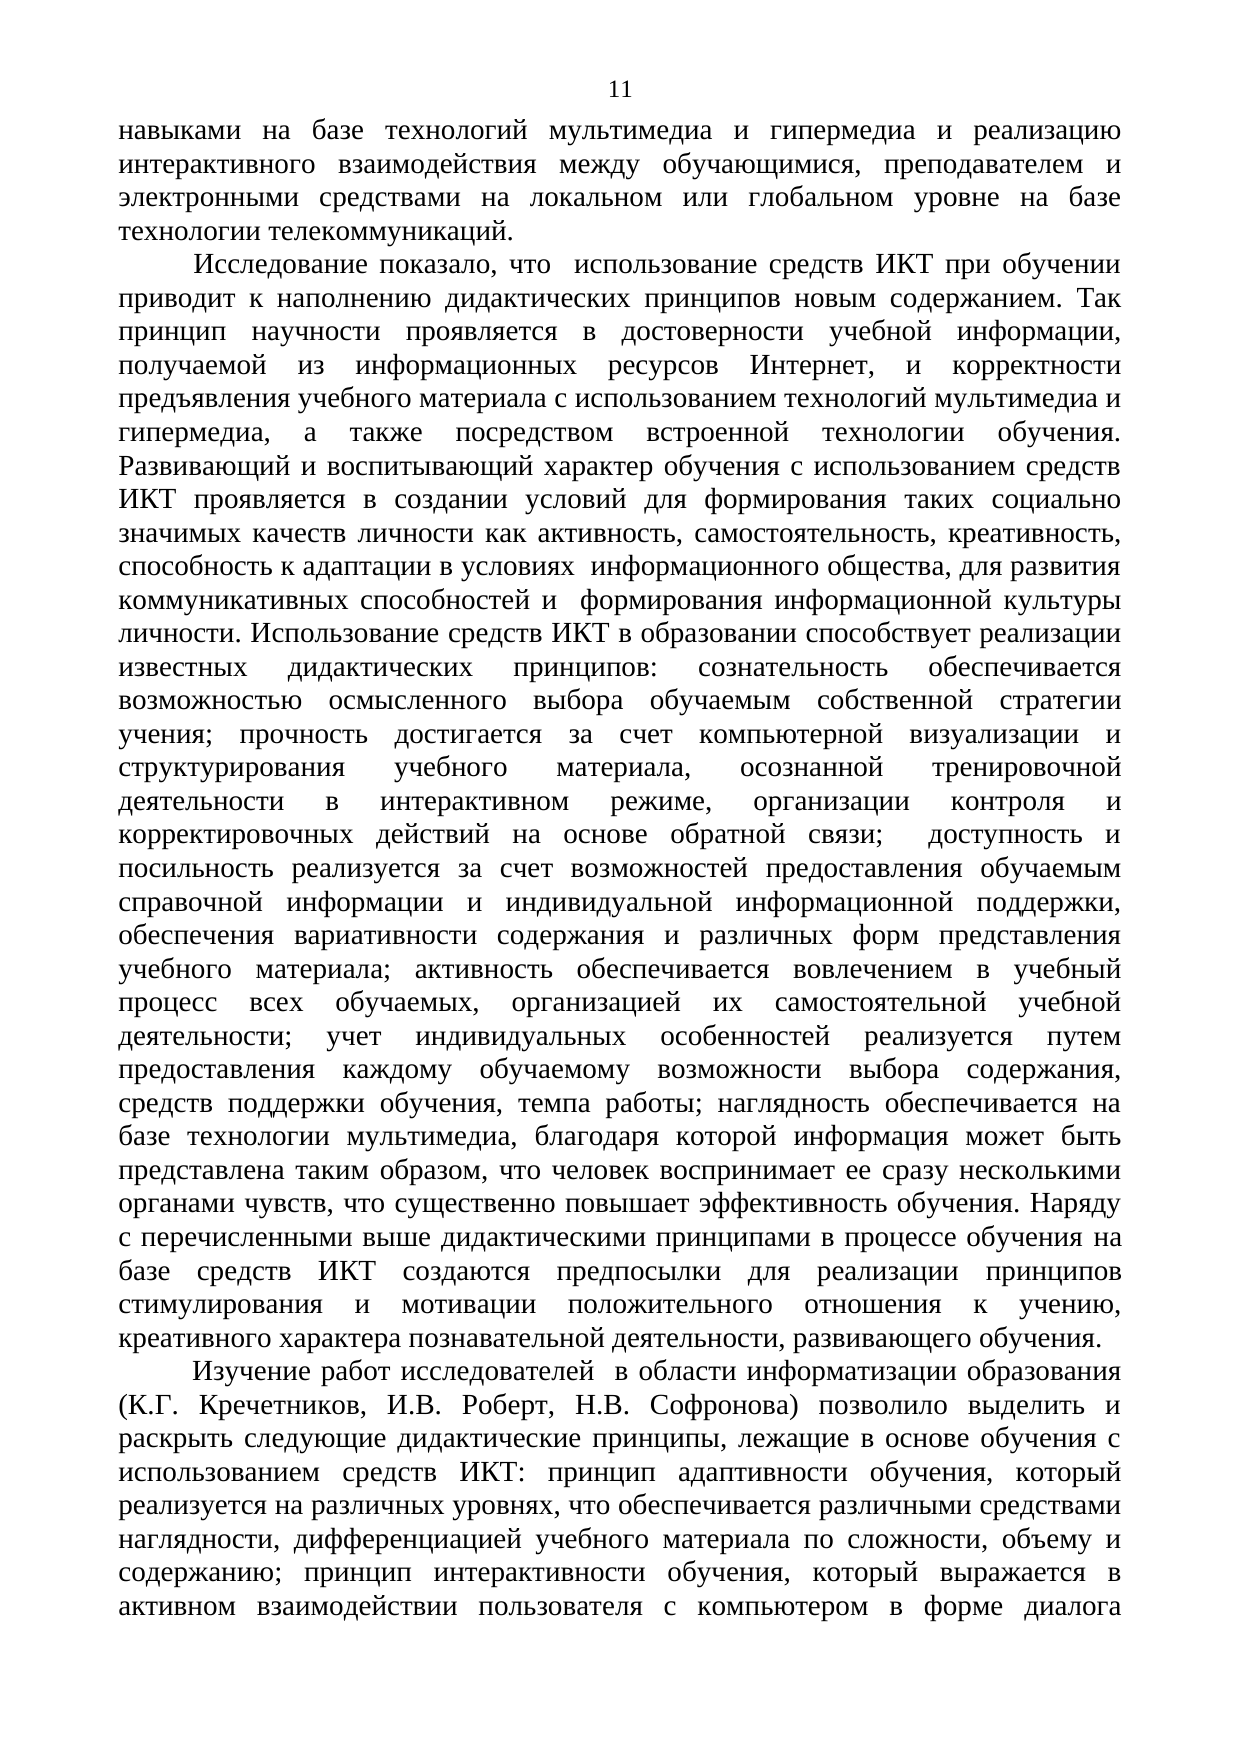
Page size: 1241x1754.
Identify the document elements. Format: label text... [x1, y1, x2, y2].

text Изучение работ исследователей в области информатизации образования (К.Г. Кречетников, И.В. Роберт, Н.В. Софронова) позволило выделить и раскрыть следующие дидактические принципы, лежащие в основе обучения с использованием средств ИКТ: принцип адаптивности обучения, который реализуется на различных уровнях, что обеспечивается различными средствами наглядности, дифференциацией учебного материала по сложности, объему и содержанию; принцип интерактивности обучения, который выражается в активном взаимодействии пользователя с компьютером в форме диалога [118, 1353, 1122, 1622]
text Исследование показало, что использование средств ИКТ при обучении приводит к наполнению дидактических принципов новым содержанием. Так принцип научности проявляется в достоверности учебной информации, получаемой из информационных ресурсов Интернет, и корректности предъявления учебного материала с использованием технологий мультимедиа и гипермедиа, а также посредством встроенной технологии обучения. Развивающий и воспитывающий характер обучения с использованием средств ИКТ проявляется в создании условий для формирования таких социально значимых качеств личности как активность, самостоятельность, креативность, способность к адаптации в условиях информационного общества, для развития коммуникативных способностей и формирования информационной культуры личности. Использование средств ИКТ в образовании способствует реализации известных дидактических принципов: сознательность обеспечивается возможностью осмысленного выбора обучаемым собственной стратегии учения; прочность достигается за счет компьютерной визуализации и структурирования учебного материала, осознанной тренировочной деятельности в интерактивном режиме, организации контроля и корректировочных действий на основе обратной связи; доступность и посильность реализуется за счет возможностей предоставления обучаемым справочной информации и индивидуальной информационной поддержки, обеспечения вариативности содержания и различных форм представления учебного материала; активность обеспечивается вовлечением в учебный процесс всех обучаемых, организацией их самостоятельной учебной деятельности; учет индивидуальных особенностей реализуется путем предоставления каждому обучаемому возможности выбора содержания, средств поддержки обучения, темпа работы; наглядность обеспечивается на базе технологии мультимедиа, благодаря которой информация может быть представлена таким образом, что человек воспринимает ее сразу несколькими органами чувств, что существенно повышает эффективность обучения. Наряду с перечисленными выше дидактическими принципами в процессе обучения на базе средств ИКТ создаются предпосылки для реализации принципов стимулирования и мотивации положительного отношения к учению, креативного характера познавательной деятельности, развивающего обучения. [118, 246, 1122, 1353]
text навыками на базе технологий мультимедиа и гипермедиа и реализацию интерактивного взаимодействия между обучающимися, преподавателем и электронными средствами на локальном или глобальном уровне на базе технологии телекоммуникаций. [118, 112, 1122, 246]
